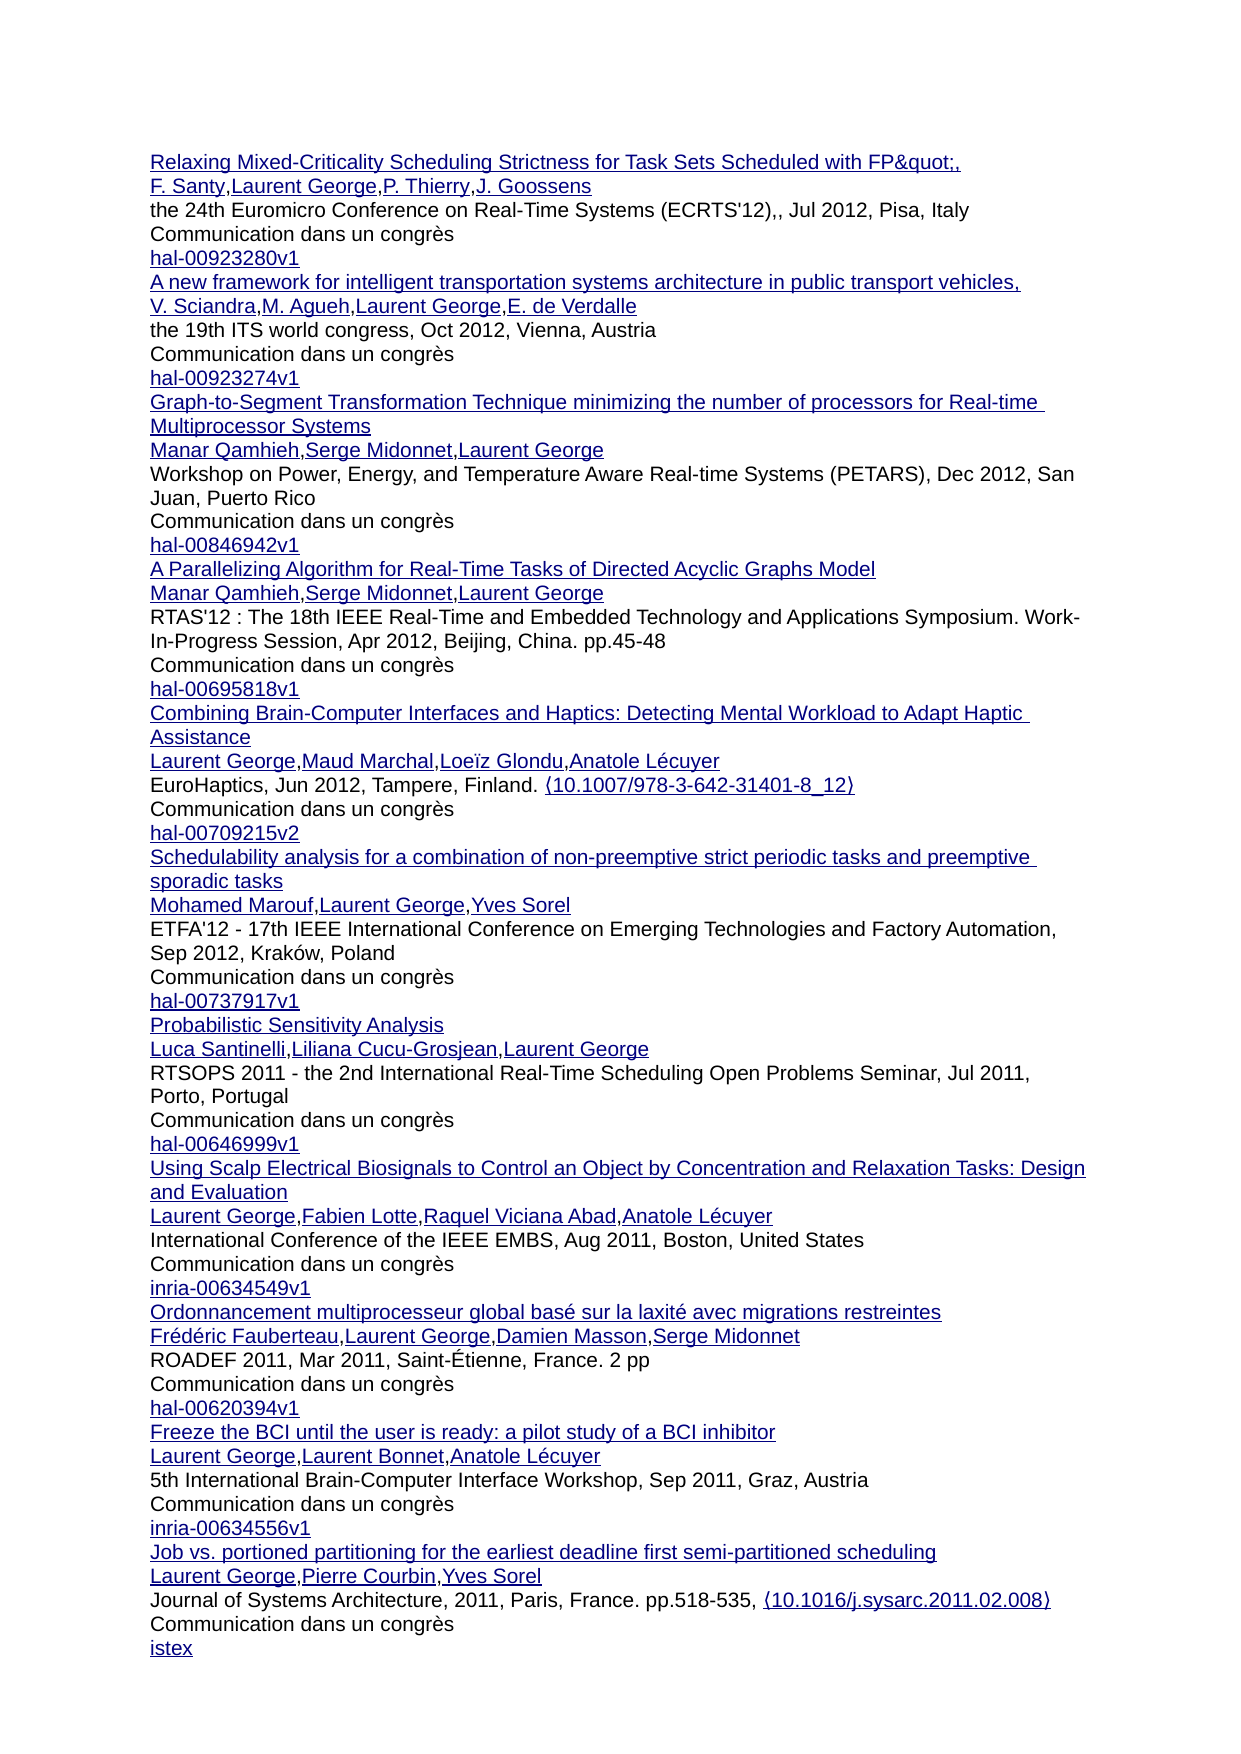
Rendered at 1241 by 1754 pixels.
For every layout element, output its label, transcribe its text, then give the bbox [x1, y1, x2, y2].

table_cell Relaxing Mixed-Criticality Scheduling Strictness for Task Sets Scheduled with FP&quot;, F. Santy,Laurent George,P. Thierry,J. Goossens the 24th Euromicro Conference on Real-Time Systems (ECRTS'12),, Jul 2012, Pisa, Italy Communication dans un congrès hal-00923280v1 [150, 150, 1090, 270]
table_cell Graph-to-Segment Transformation Technique minimizing the number of processors for Real-time Multiprocessor Systems Manar Qamhieh,Serge Midonnet,Laurent George Workshop on Power, Energy, and Temperature Aware Real-time Systems (PETARS), Dec 2012, San Juan, Puerto Rico Communication dans un congrès hal-00846942v1 [150, 390, 1090, 557]
table_cell A Parallelizing Algorithm for Real-Time Tasks of Directed Acyclic Graphs Model Manar Qamhieh,Serge Midonnet,Laurent George RTAS'12 : The 18th IEEE Real-Time and Embedded Technology and Applications Symposium. Work-In-Progress Session, Apr 2012, Beijing, China. pp.45-48 Communication dans un congrès hal-00695818v1 [150, 557, 1090, 701]
table_cell Probabilistic Sensitivity Analysis Luca Santinelli,Liliana Cucu-Grosjean,Laurent George RTSOPS 2011 - the 2nd International Real-Time Scheduling Open Problems Seminar, Jul 2011, Porto, Portugal Communication dans un congrès hal-00646999v1 [150, 1013, 1090, 1156]
table_cell Using Scalp Electrical Biosignals to Control an Object by Concentration and Relaxation Tasks: Design and Evaluation Laurent George,Fabien Lotte,Raquel Viciana Abad,Anatole Lécuyer International Conference of the IEEE EMBS, Aug 2011, Boston, United States Communication dans un congrès inria-00634549v1 [150, 1156, 1090, 1300]
table_cell Ordonnancement multiprocesseur global basé sur la laxité avec migrations restreintes Frédéric Fauberteau,Laurent George,Damien Masson,Serge Midonnet ROADEF 2011, Mar 2011, Saint-Étienne, France. 2 pp Communication dans un congrès hal-00620394v1 [150, 1300, 1090, 1420]
table_cell Combining Brain-Computer Interfaces and Haptics: Detecting Mental Workload to Adapt Haptic Assistance Laurent George,Maud Marchal,Loeïz Glondu,Anatole Lécuyer EuroHaptics, Jun 2012, Tampere, Finland. ⟨10.1007/978-3-642-31401-8_12⟩ Communication dans un congrès hal-00709215v2 [150, 701, 1090, 845]
table_cell Job vs. portioned partitioning for the earliest deadline ﬁrst semi-partitioned scheduling Laurent George,Pierre Courbin,Yves Sorel Journal of Systems Architecture, 2011, Paris, France. pp.518-535, ⟨10.1016/j.sysarc.2011.02.008⟩ Communication dans un congrès istex [150, 1540, 1090, 1659]
table_cell Freeze the BCI until the user is ready: a pilot study of a BCI inhibitor Laurent George,Laurent Bonnet,Anatole Lécuyer 5th International Brain-Computer Interface Workshop, Sep 2011, Graz, Austria Communication dans un congrès inria-00634556v1 [150, 1420, 1090, 1539]
table_cell A new framework for intelligent transportation systems architecture in public transport vehicles, V. Sciandra,M. Agueh,Laurent George,E. de Verdalle the 19th ITS world congress, Oct 2012, Vienna, Austria Communication dans un congrès hal-00923274v1 [150, 270, 1090, 389]
table_cell Schedulability analysis for a combination of non-preemptive strict periodic tasks and preemptive sporadic tasks Mohamed Marouf,Laurent George,Yves Sorel ETFA'12 - 17th IEEE International Conference on Emerging Technologies and Factory Automation, Sep 2012, Kraków, Poland Communication dans un congrès hal-00737917v1 [150, 845, 1090, 1012]
